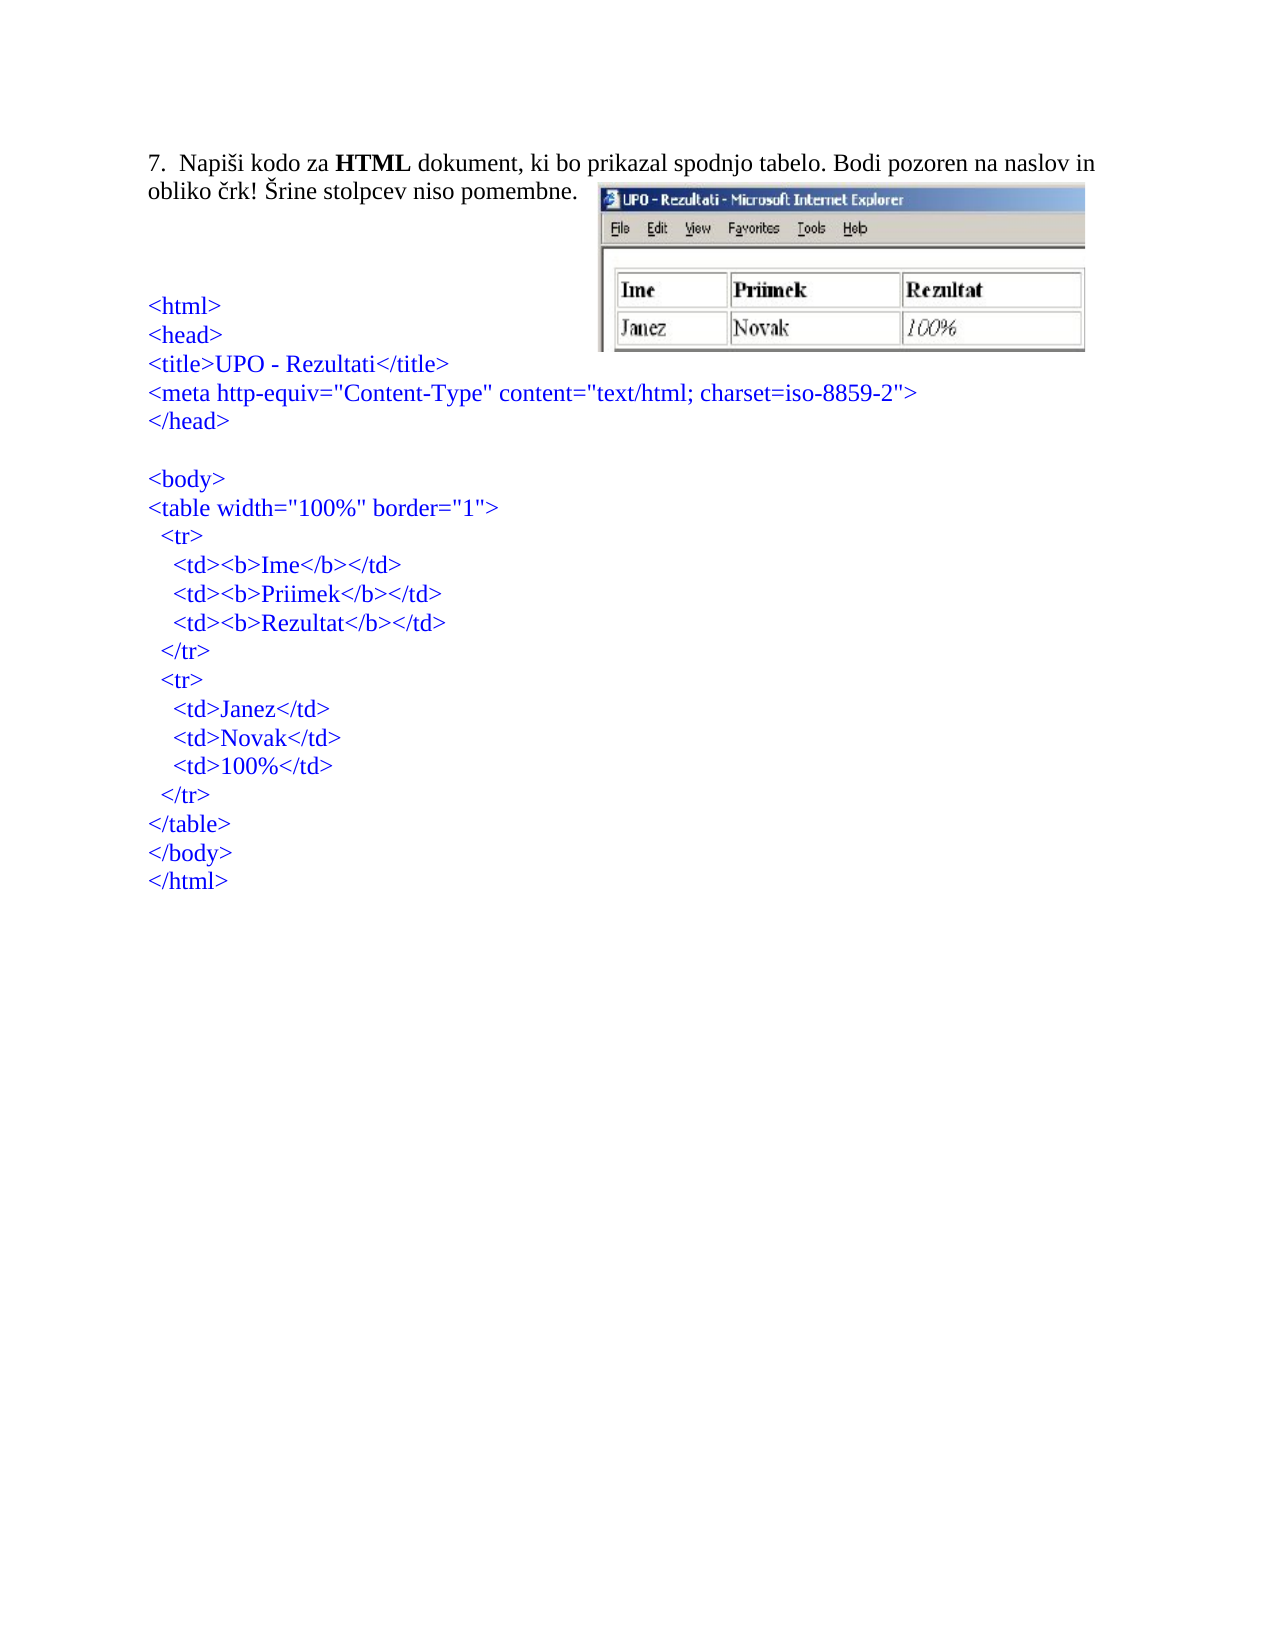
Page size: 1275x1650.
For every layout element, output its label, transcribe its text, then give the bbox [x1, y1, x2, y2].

text <title>UPO - Rezultati</title> [148, 349, 1127, 378]
text <table width="100%" border="1"> [148, 493, 1127, 521]
text <meta http-equiv="Content-Type" content="text/html; charset=iso-8859-2"> [148, 378, 1127, 406]
text <tr> [148, 521, 1127, 550]
text 7. Napiši kodo za HTML dokument, ki bo prikazal spodnjo tabelo. Bodi pozoren na naslov in obliko črk! Šrine stolpcev niso pomembne. [148, 148, 1127, 205]
text </tr> [148, 636, 1127, 665]
text </head> [148, 406, 1127, 435]
text [1086, 320, 1127, 349]
text <html> [148, 291, 597, 320]
picture [597, 182, 1086, 352]
text <td>100%</td> [148, 751, 1127, 780]
text </table> [148, 809, 1127, 838]
text <td>Novak</td> [148, 723, 1127, 751]
text <head> [148, 320, 597, 349]
text <body> [148, 464, 1127, 493]
text </body> [148, 838, 1127, 866]
text <td>Janez</td> [148, 694, 1127, 723]
text <td><b>Rezultat</b></td> [148, 608, 1127, 636]
text <td><b>Priimek</b></td> [148, 579, 1127, 608]
text </html> [148, 866, 1127, 895]
text [1086, 291, 1127, 320]
text <tr> [148, 665, 1127, 694]
text </tr> [148, 780, 1127, 809]
text <td><b>Ime</b></td> [148, 550, 1127, 579]
